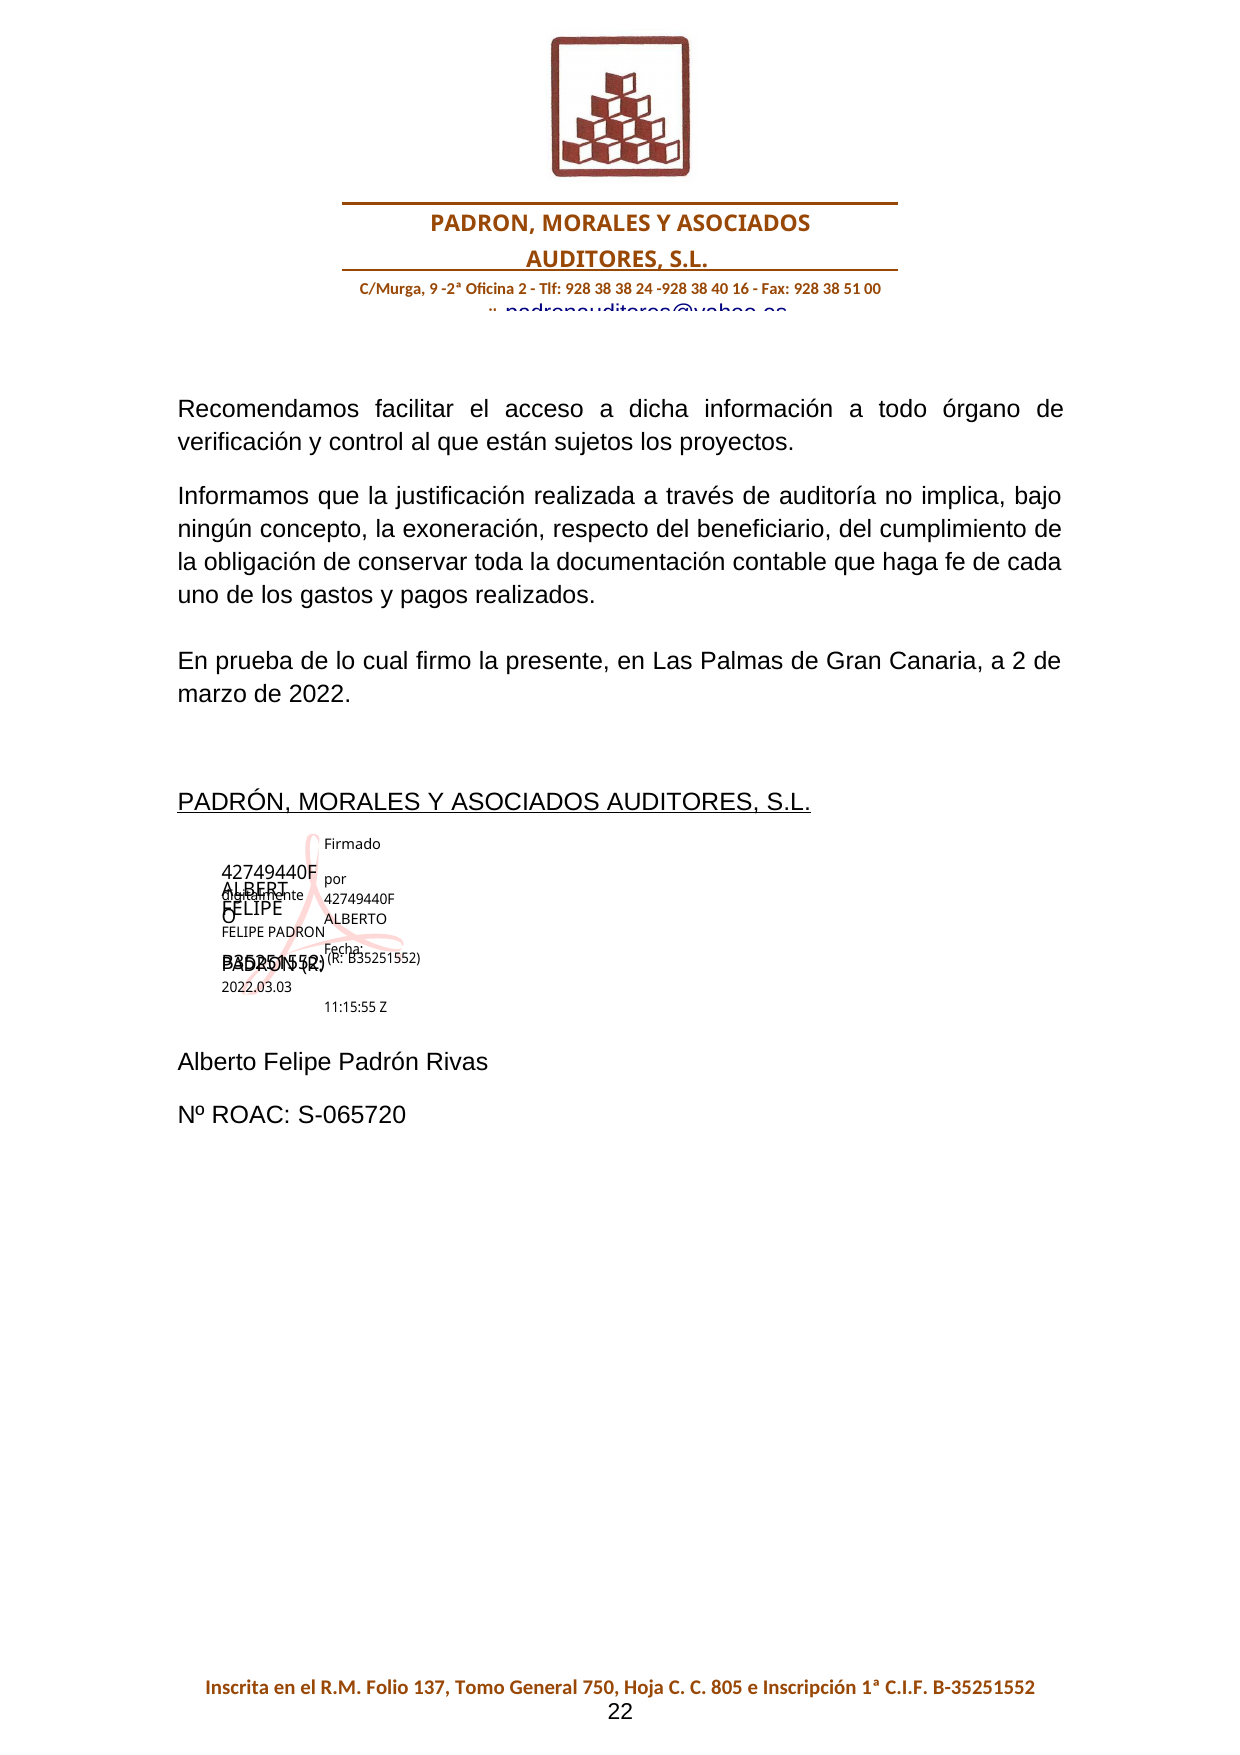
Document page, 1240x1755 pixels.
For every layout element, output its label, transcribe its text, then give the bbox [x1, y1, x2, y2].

text Informamos que la justificación realizada a través de auditoría no implica, bajo ningún concepto, la exoneración, respecto del beneficiario, del cumplimiento de la obligación de conservar toda la documentación contable que haga fe de cada uno de los gastos y pagos realizados. [177, 481, 1063, 609]
text PADRÓN, MORALES Y ASOCIADOS AUDITORES, S.L. [177, 787, 1167, 816]
text Alberto Felipe Padrón Rivas Nº ROAC: S-065720 [177, 1046, 491, 1129]
text Recomendamos facilitar el acceso a dicha información a todo órgano de verificación y control al que están sujetos los proyectos. [177, 394, 1064, 456]
text En prueba de lo cual firmo la presente, en Las Palmas de Gran Canaria, a 2 de marzo de 2022. [177, 646, 1063, 708]
